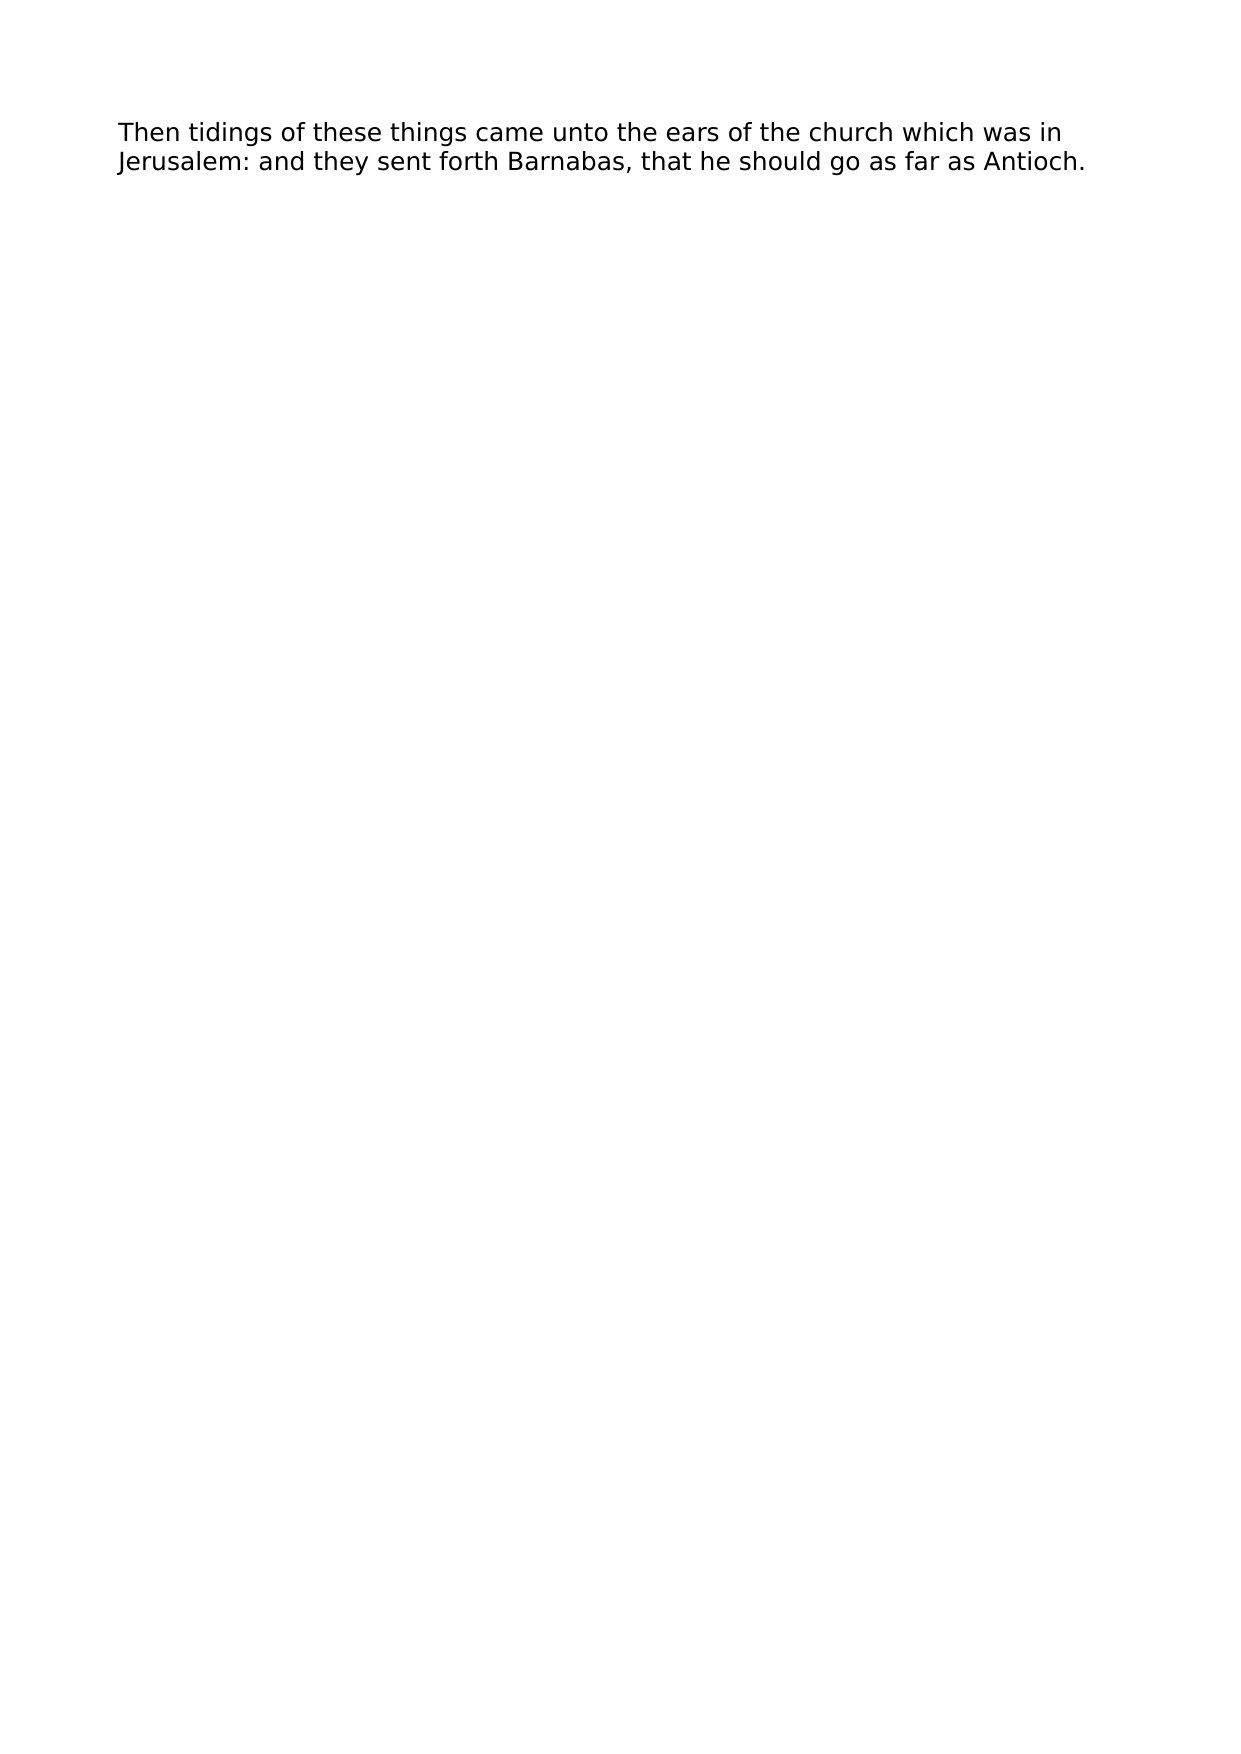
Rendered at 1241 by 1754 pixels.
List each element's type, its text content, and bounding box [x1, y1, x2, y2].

text Then tidings of these things came unto the ears of the church which was in Jerusalem: and they sent forth Barnabas, that he should go as far as Antioch. [118, 118, 1122, 176]
